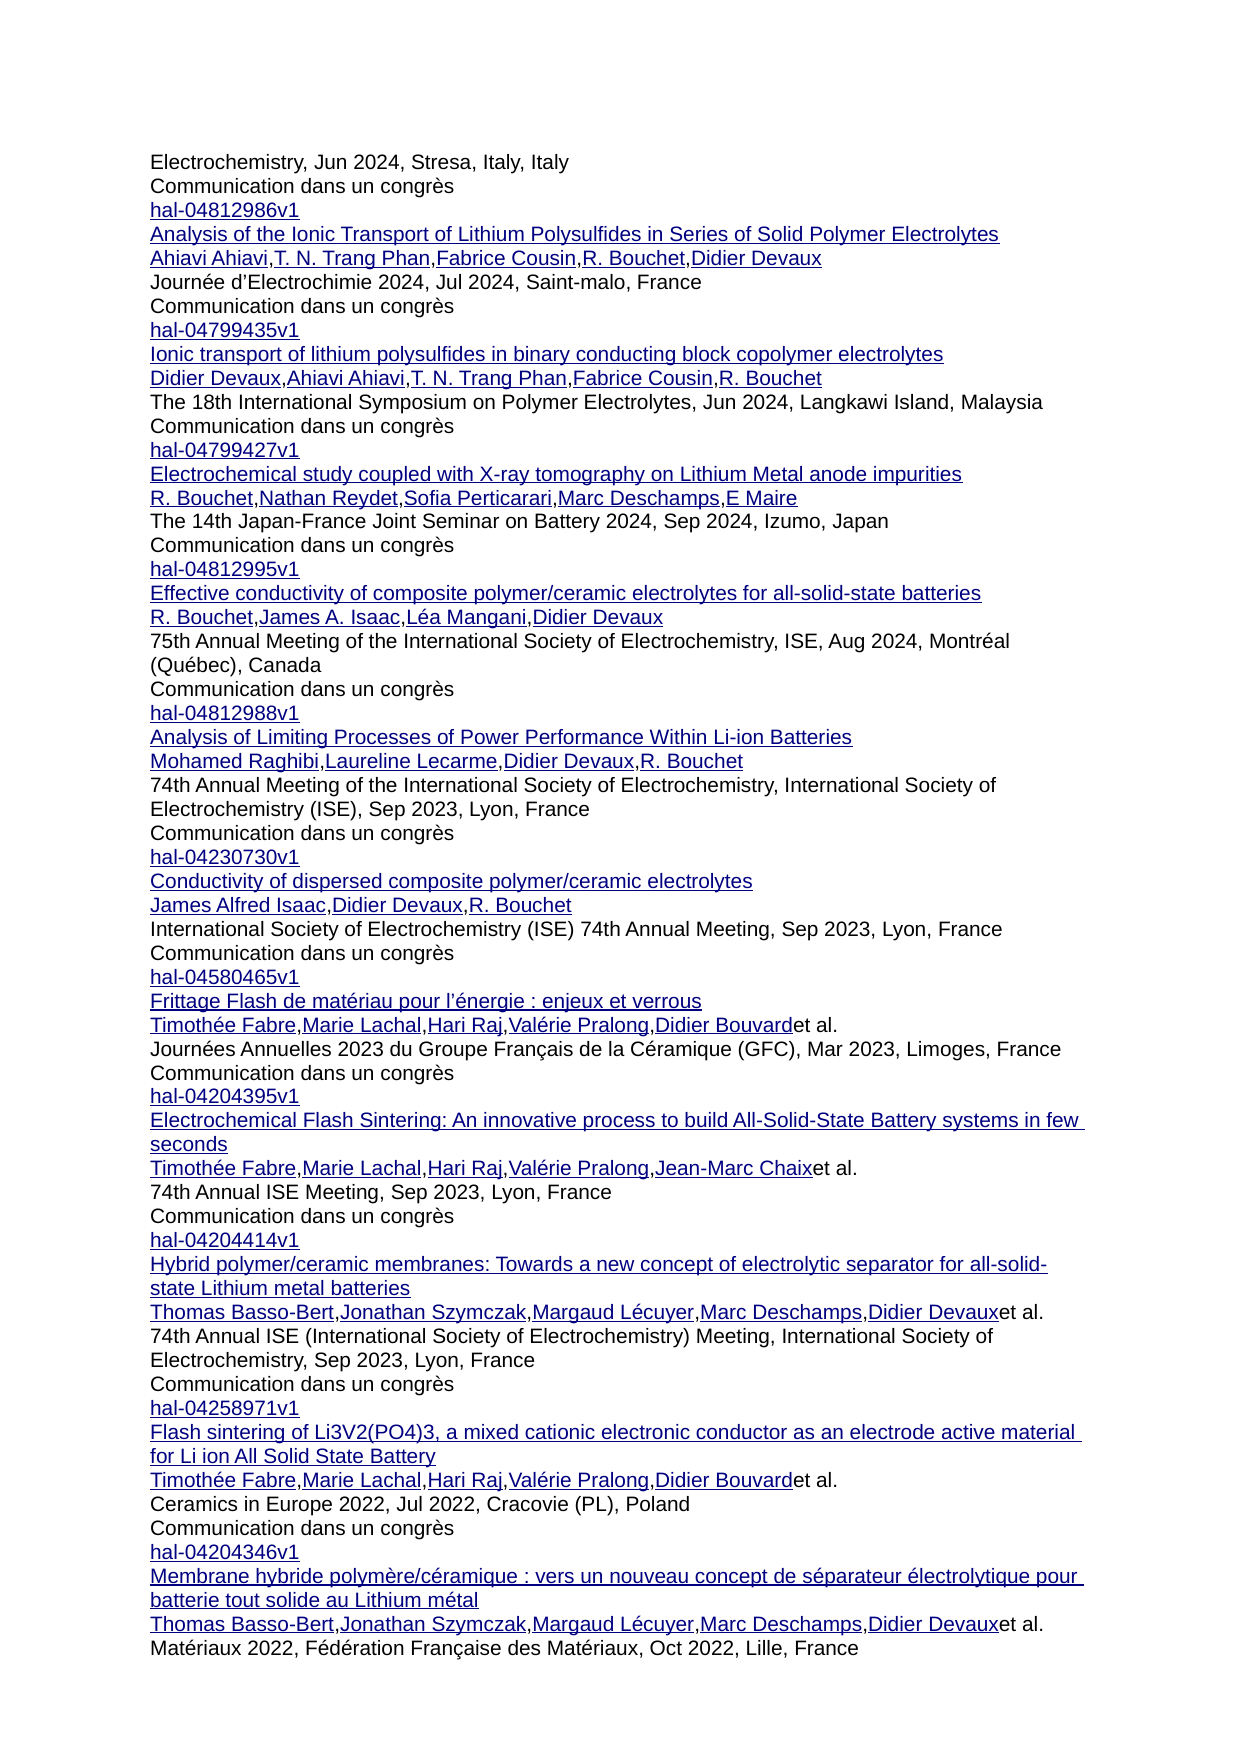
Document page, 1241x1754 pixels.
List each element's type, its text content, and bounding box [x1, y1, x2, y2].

table_cell Analysis of the Ionic Transport of Lithium Polysulfides in Series of Solid Polymer Electrolytes Ahiavi Ahiavi,T. N. Trang Phan,Fabrice Cousin,R. Bouchet,Didier Devaux Journée d’Electrochimie 2024, Jul 2024, Saint-malo, France Communication dans un congrès hal-04799435v1 [150, 222, 1090, 342]
table_cell Flash sintering of Li3V2(PO4)3, a mixed cationic electronic conductor as an electrode active material for Li ion All Solid State Battery Timothée Fabre,Marie Lachal,Hari Raj,Valérie Pralong,Didier Bouvardet al. Ceramics in Europe 2022, Jul 2022, Cracovie (PL), Poland Communication dans un congrès hal-04204346v1 [150, 1420, 1090, 1563]
table_cell Hybrid polymer/ceramic membranes: Towards a new concept of electrolytic separator for all-solid-state Lithium metal batteries Thomas Basso-Bert,Jonathan Szymczak,Margaud Lécuyer,Marc Deschamps,Didier Devauxet al. 74th Annual ISE (International Society of Electrochemistry) Meeting, International Society of Electrochemistry, Sep 2023, Lyon, France Communication dans un congrès hal-04258971v1 [150, 1252, 1090, 1420]
table_cell Conductivity of dispersed composite polymer/ceramic electrolytes James Alfred Isaac,Didier Devaux,R. Bouchet International Society of Electrochemistry (ISE) 74th Annual Meeting, Sep 2023, Lyon, France Communication dans un congrès hal-04580465v1 [150, 869, 1090, 988]
table_cell Effective conductivity of composite polymer/ceramic electrolytes for all-solid-state batteries R. Bouchet,James A. Isaac,Léa Mangani,Didier Devaux 75th Annual Meeting of the International Society of Electrochemistry, ISE, Aug 2024, Montréal (Québec), Canada Communication dans un congrès hal-04812988v1 [150, 581, 1090, 725]
table_cell Analysis of Limiting Processes of Power Performance Within Li-ion Batteries Mohamed Raghibi,Laureline Lecarme,Didier Devaux,R. Bouchet 74th Annual Meeting of the International Society of Electrochemistry, International Society of Electrochemistry (ISE), Sep 2023, Lyon, France Communication dans un congrès hal-04230730v1 [150, 725, 1090, 869]
table_header Governing parameters of the ionic transport through ceramic/organic electrolyte interface R. Bouchet,Léa Mangani,Christian Jordy,Didier Devaux 37th Topical Meeting of the International Society of Electrochemistry, International Society of Electrochemistry, Jun 2024, Stresa, Italy, Italy Communication dans un congrès hal-04812986v1 [150, 150, 1090, 222]
table_cell Ionic transport of lithium polysulfides in binary conducting block copolymer electrolytes Didier Devaux,Ahiavi Ahiavi,T. N. Trang Phan,Fabrice Cousin,R. Bouchet The 18th International Symposium on Polymer Electrolytes, Jun 2024, Langkawi Island, Malaysia Communication dans un congrès hal-04799427v1 [150, 342, 1090, 461]
table_cell Membrane hybride polymère/céramique : vers un nouveau concept de séparateur électrolytique pour batterie tout solide au Lithium métal Thomas Basso-Bert,Jonathan Szymczak,Margaud Lécuyer,Marc Deschamps,Didier Devauxet al. Matériaux 2022, Fédération Française des Matériaux, Oct 2022, Lille, France [150, 1564, 1090, 1659]
table_cell Electrochemical study coupled with X-ray tomography on Lithium Metal anode impurities R. Bouchet,Nathan Reydet,Sofia Perticarari,Marc Deschamps,E Maire The 14th Japan-France Joint Seminar on Battery 2024, Sep 2024, Izumo, Japan Communication dans un congrès hal-04812995v1 [150, 461, 1090, 581]
table_cell Frittage Flash de matériau pour l’énergie : enjeux et verrous Timothée Fabre,Marie Lachal,Hari Raj,Valérie Pralong,Didier Bouvardet al. Journées Annuelles 2023 du Groupe Français de la Céramique (GFC), Mar 2023, Limoges, France Communication dans un congrès hal-04204395v1 [150, 989, 1090, 1108]
table_cell Electrochemical Flash Sintering: An innovative process to build All-Solid-State Battery systems in few seconds Timothée Fabre,Marie Lachal,Hari Raj,Valérie Pralong,Jean-Marc Chaixet al. 74th Annual ISE Meeting, Sep 2023, Lyon, France Communication dans un congrès hal-04204414v1 [150, 1108, 1090, 1252]
